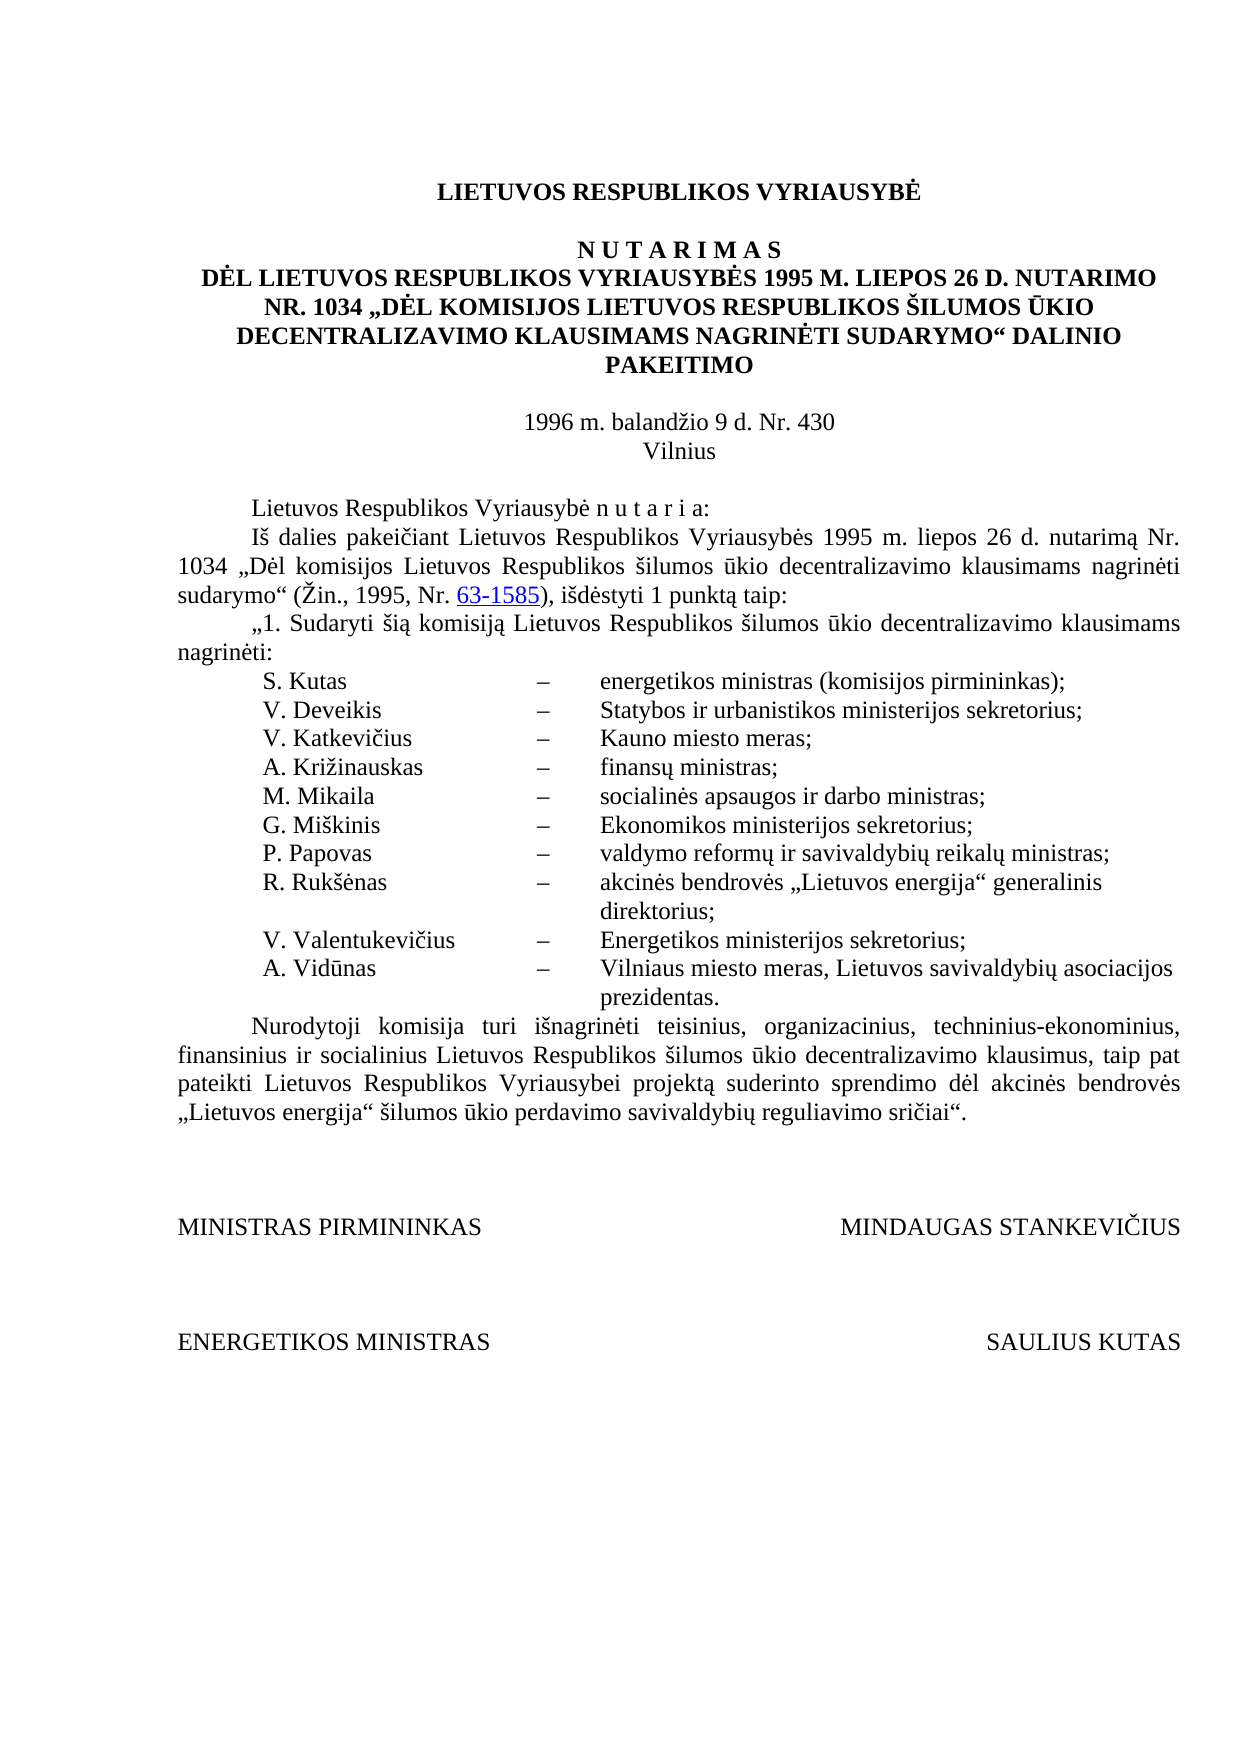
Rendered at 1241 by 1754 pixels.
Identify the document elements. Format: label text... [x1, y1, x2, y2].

text Nurodytoji komisija turi išnagrinėti teisinius, organizacinius, techninius-ekonominius, finansinius ir socialinius Lietuvos Respublikos šilumos ūkio decentralizavimo klausimus, taip pat pateikti Lietuvos Respublikos Vyriausybei projektą suderinto sprendimo dėl akcinės bendrovės „Lietuvos energija“ šilumos ūkio perdavimo savivaldybių reguliavimo sričiai“. [177, 1011, 1181, 1126]
table_cell Ekonomikos ministerijos sekretorius; [589, 810, 1204, 838]
table_cell akcinės bendrovės „Lietuvos energija“ generalinis direktorius; [589, 867, 1204, 925]
table_cell A. Vidūnas [177, 954, 519, 1011]
table_cell – [519, 752, 588, 781]
table_cell – [519, 724, 588, 752]
table_cell V. Deveikis [177, 695, 519, 723]
table_cell Energetikos ministerijos sekretorius; [589, 925, 1204, 953]
text Iš dalies pakeičiant Lietuvos Respublikos Vyriausybės 1995 m. liepos 26 d. nutarimą Nr. 1034 „Dėl komisijos Lietuvos Respublikos šilumos ūkio decentralizavimo klausimams nagrinėti sudarymo“ (Žin., 1995, Nr. 63-1585), išdėstyti 1 punktą taip: [177, 522, 1181, 608]
table_cell – [519, 867, 588, 925]
table_cell V. Valentukevičius [177, 925, 519, 953]
table_cell V. Katkevičius [177, 724, 519, 752]
table_cell – [519, 810, 588, 838]
table_cell – [519, 954, 588, 1011]
table_cell finansų ministras; [589, 752, 1204, 781]
table_cell valdymo reformų ir savivaldybių reikalų ministras; [589, 839, 1204, 867]
text LIETUVOS RESPUBLIKOS VYRIAUSYBĖ [177, 177, 1181, 206]
table_header energetikos ministras (komisijos pirmininkas); [589, 666, 1204, 695]
table_cell G. Miškinis [177, 810, 519, 838]
text MINISTRAS PIRMININKAS MINDAUGAS STANKEVIČIUS [177, 1212, 1181, 1241]
table_cell socialinės apsaugos ir darbo ministras; [589, 781, 1204, 810]
table_header S. Kutas [177, 666, 519, 695]
text DĖL LIETUVOS RESPUBLIKOS VYRIAUSYBĖS 1995 M. LIEPOS 26 D. NUTARIMO NR. 1034 „DĖL KOMISIJOS LIETUVOS RESPUBLIKOS ŠILUMOS ŪKIO DECENTRALIZAVIMO KLAUSIMAMS NAGRINĖTI SUDARYMO“ DALINIO PAKEITIMO [177, 263, 1181, 378]
table_cell Statybos ir urbanistikos ministerijos sekretorius; [589, 695, 1204, 723]
table_cell – [519, 781, 588, 810]
table_header – [519, 666, 588, 695]
text Vilnius [177, 436, 1181, 465]
table_cell A. Križinauskas [177, 752, 519, 781]
table_cell Kauno miesto meras; [589, 724, 1204, 752]
text ENERGETIKOS MINISTRAS SAULIUS KUTAS [177, 1327, 1181, 1356]
table_cell – [519, 925, 588, 953]
table_cell M. Mikaila [177, 781, 519, 810]
table_cell – [519, 839, 588, 867]
text „1. Sudaryti šią komisiją Lietuvos Respublikos šilumos ūkio decentralizavimo klausimams nagrinėti: [177, 608, 1181, 666]
table_cell – [519, 695, 588, 723]
text 1996 m. balandžio 9 d. Nr. 430 [177, 407, 1181, 436]
text Lietuvos Respublikos Vyriausybė nutaria: [177, 493, 1181, 522]
table_cell R. Rukšėnas [177, 867, 519, 925]
table_cell Vilniaus miesto meras, Lietuvos savivaldybių asociacijos prezidentas. [589, 954, 1204, 1011]
table_cell P. Papovas [177, 839, 519, 867]
text N U T A R I M A S [177, 235, 1181, 263]
